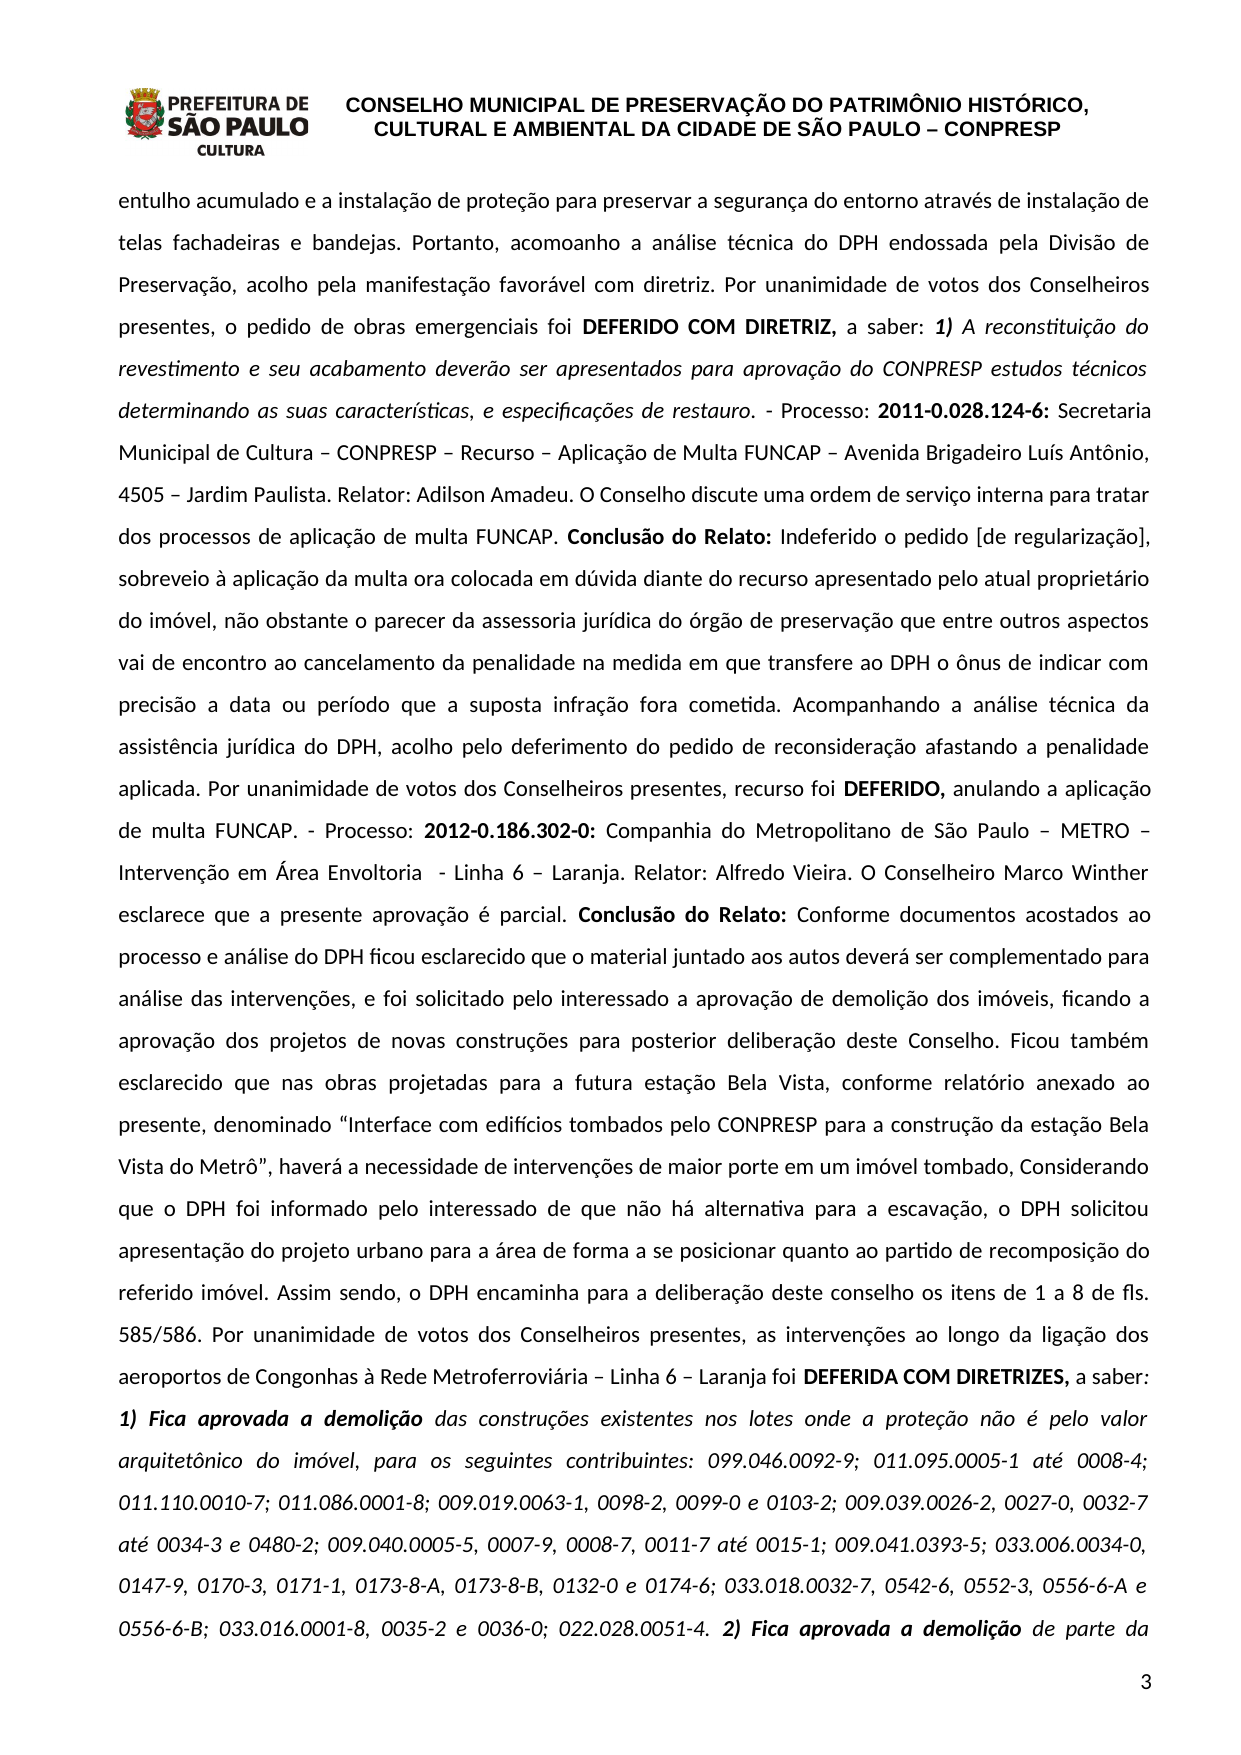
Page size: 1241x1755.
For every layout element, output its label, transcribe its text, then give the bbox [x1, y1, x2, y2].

text entulho acumulado e a instalação de proteção para preservar a segurança do entorno através de instalação de telas fachadeiras e bandejas. Portanto, acomoanho a análise técnica do DPH endossada pela Divisão de Preservação, acolho pela manifestação favorável com diretriz. Por unanimidade de votos dos Conselheiros presentes, o pedido de obras emergenciais foi DEFERIDO COM DIRETRIZ, a saber: 1) A reconstituição do revestimento e seu acabamento deverão ser apresentados para aprovação do CONPRESP estudos técnicos determinando as suas características, e especificações de restauro. - Processo: 2011-0.028.124-6: Secretaria Municipal de Cultura – CONPRESP – Recurso – Aplicação de Multa FUNCAP – Avenida Brigadeiro Luís Antônio, 4505 – Jardim Paulista. Relator: Adilson Amadeu. O Conselho discute uma ordem de serviço interna para tratar dos processos de aplicação de multa FUNCAP. Conclusão do Relato: Indeferido o pedido [de regularização], sobreveio à aplicação da multa ora colocada em dúvida diante do recurso apresentado pelo atual proprietário do imóvel, não obstante o parecer da assessoria jurídica do órgão de preservação que entre outros aspectos vai de encontro ao cancelamento da penalidade na medida em que transfere ao DPH o ônus de indicar com precisão a data ou período que a suposta infração fora cometida. Acompanhando a análise técnica da assistência jurídica do DPH, acolho pelo deferimento do pedido de reconsideração afastando a penalidade aplicada. Por unanimidade de votos dos Conselheiros presentes, recurso foi DEFERIDO, anulando a aplicação de multa FUNCAP. - Processo: 2012-0.186.302-0: Companhia do Metropolitano de São Paulo – METRO – Intervenção em Área Envoltoria - Linha 6 – Laranja. Relator: Alfredo Vieira. O Conselheiro Marco Winther esclarece que a presente aprovação é parcial. Conclusão do Relato: Conforme documentos acostados ao processo e análise do DPH ficou esclarecido que o material juntado aos autos deverá ser complementado para análise das intervenções, e foi solicitado pelo interessado a aprovação de demolição dos imóveis, ficando a aprovação dos projetos de novas construções para posterior deliberação deste Conselho. Ficou também esclarecido que nas obras projetadas para a futura estação Bela Vista, conforme relatório anexado ao presente, denominado “Interface com edifícios tombados pelo CONPRESP para a construção da estação Bela Vista do Metrô”, haverá a necessidade de intervenções de maior porte em um imóvel tombado, Considerando que o DPH foi informado pelo interessado de que não há alternativa para a escavação, o DPH solicitou apresentação do projeto urbano para a área de forma a se posicionar quanto ao partido de recomposição do referido imóvel. Assim sendo, o DPH encaminha para a deliberação deste conselho os itens de 1 a 8 de fls. 585/586. Por unanimidade de votos dos Conselheiros presentes, as intervenções ao longo da ligação dos aeroportos de Congonhas à Rede Metroferroviária – Linha 6 – Laranja foi DEFERIDA COM DIRETRIZES, a saber: 1) Fica aprovada a demolição das construções existentes nos lotes onde a proteção não é pelo valor arquitetônico do imóvel, para os seguintes contribuintes: 099.046.0092-9; 011.095.0005-1 até 0008-4; 011.110.0010-7; 011.086.0001-8; 009.019.0063-1, 0098-2, 0099-0 e 0103-2; 009.039.0026-2, 0027-0, 0032-7 até 0034-3 e 0480-2; 009.040.0005-5, 0007-9, 0008-7, 0011-7 até 0015-1; 009.041.0393-5; 033.006.0034-0, 0147-9, 0170-3, 0171-1, 0173-8-A, 0173-8-B, 0132-0 e 0174-6; 033.018.0032-7, 0542-6, 0552-3, 0556-6-A e 0556-6-B; 033.016.0001-8, 0035-2 e 0036-0; 022.028.0051-4. 2) Fica aprovada a demolição de parte da [118, 186, 1152, 1642]
